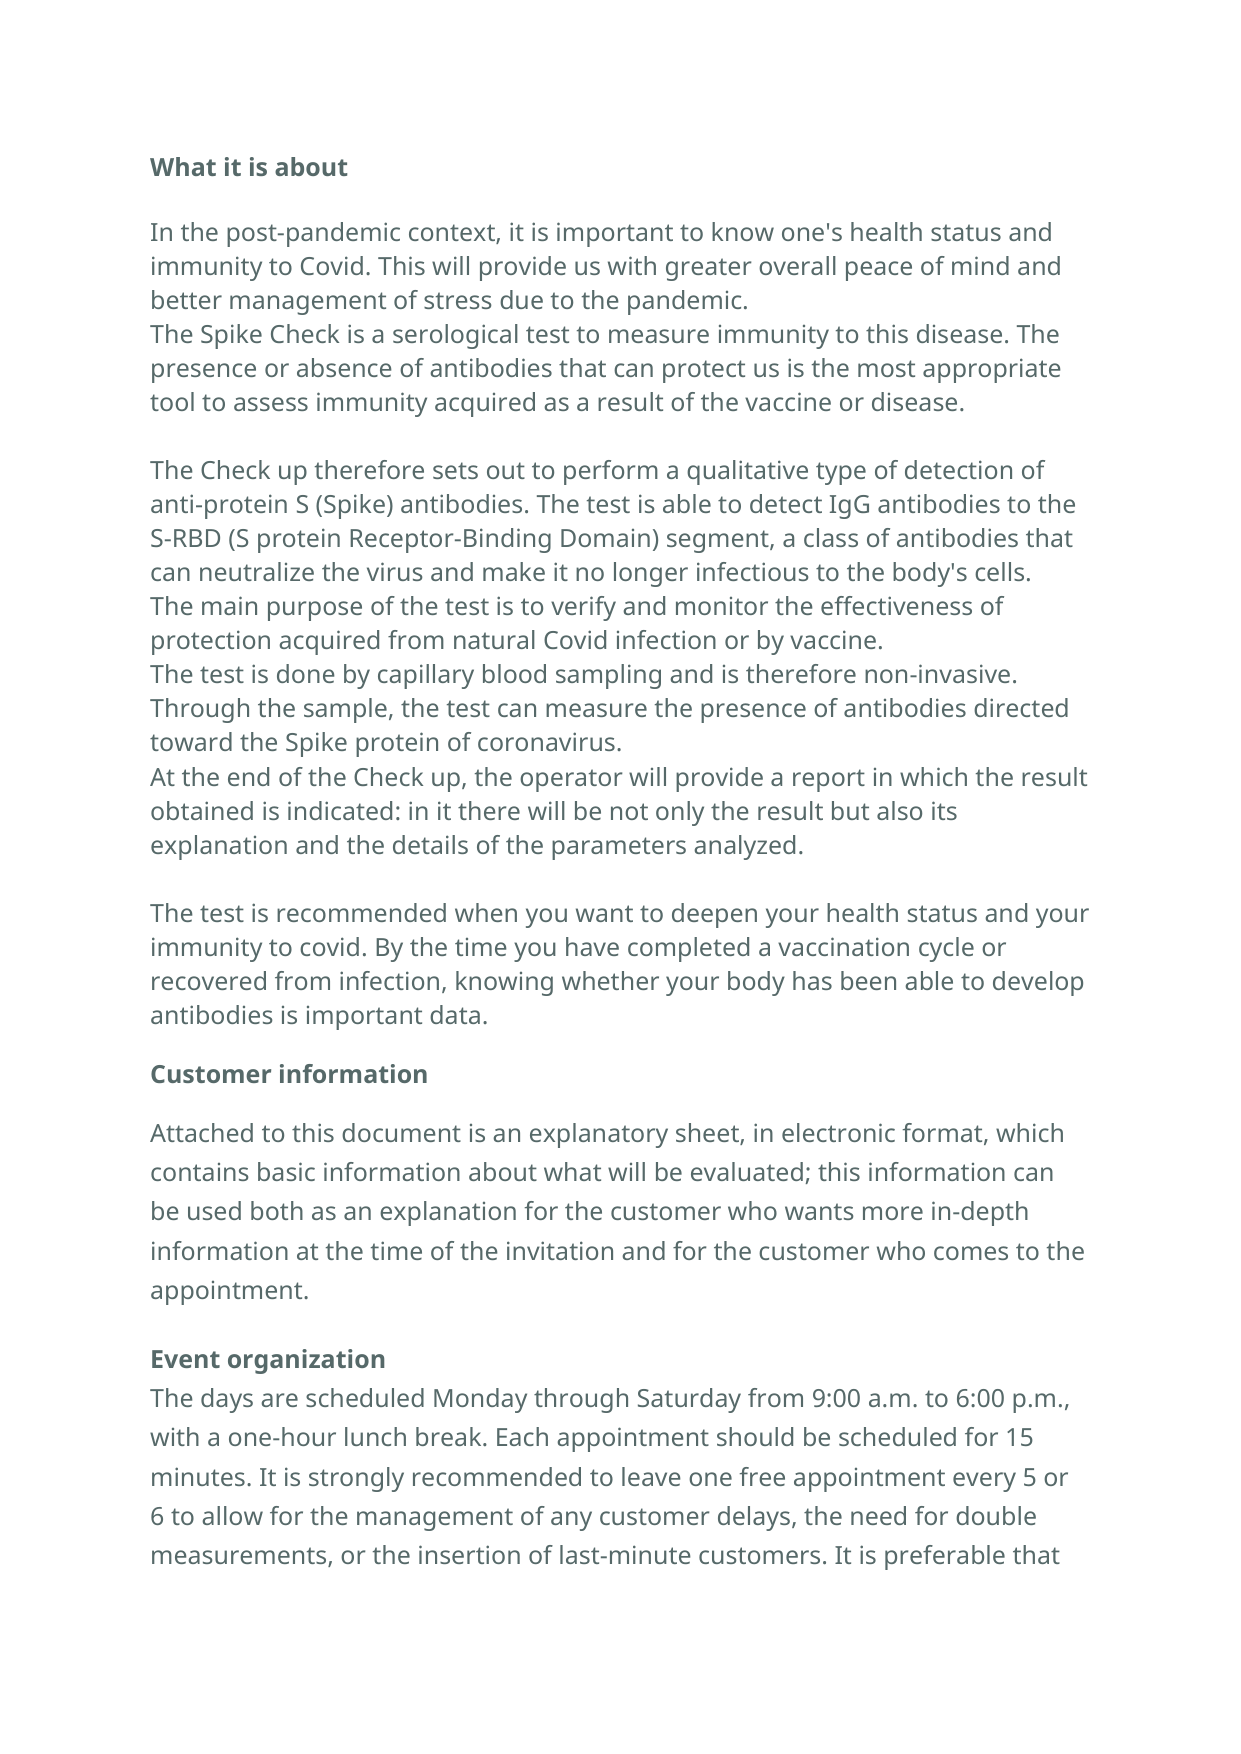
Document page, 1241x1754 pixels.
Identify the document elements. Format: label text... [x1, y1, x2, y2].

text Customer information [150, 1057, 1090, 1091]
text Attached to this document is an explanatory sheet, in electronic format, which contains basic information about what will be evaluated; this information can be used both as an explanation for the customer who wants more in-depth information at the time of the invitation and for the customer who comes to the appointment. [150, 1116, 1090, 1306]
text Event organization [150, 1342, 1090, 1376]
text The days are scheduled Monday through Saturday from 9:00 a.m. to 6:00 p.m., with a one-hour lunch break. Each appointment should be scheduled for 15 minutes. It is strongly recommended to leave one free appointment every 5 or 6 to allow for the management of any customer delays, the need for double measurements, or the insertion of last-minute customers. It is preferable that [150, 1381, 1090, 1572]
text What it is about [150, 150, 1090, 184]
text In the post-pandemic context, it is important to know one's health status and immunity to Covid. This will provide us with greater overall peace of mind and better management of stress due to the pandemic. The Spike Check is a serological test to measure immunity to this disease. The presence or absence of antibodies that can protect us is the most appropriate tool to assess immunity acquired as a result of the vaccine or disease. The Check up therefore sets out to perform a qualitative type of detection of anti-protein S (Spike) antibodies. The test is able to detect IgG antibodies to the S-RBD (S protein Receptor-Binding Domain) segment, a class of antibodies that can neutralize the virus and make it no longer infectious to the body's cells. The main purpose of the test is to verify and monitor the effectiveness of protection acquired from natural Covid infection or by vaccine. The test is done by capillary blood sampling and is therefore non-invasive. Through the sample, the test can measure the presence of antibodies directed toward the Spike protein of coronavirus. At the end of the Check up, the operator will provide a report in which the result obtained is indicated: in it there will be not only the result but also its explanation and the details of the parameters analyzed. The test is recommended when you want to deepen your health status and your immunity to covid. By the time you have completed a vaccination cycle or recovered from infection, knowing whether your body has been able to develop antibodies is important data. [150, 214, 1090, 1032]
